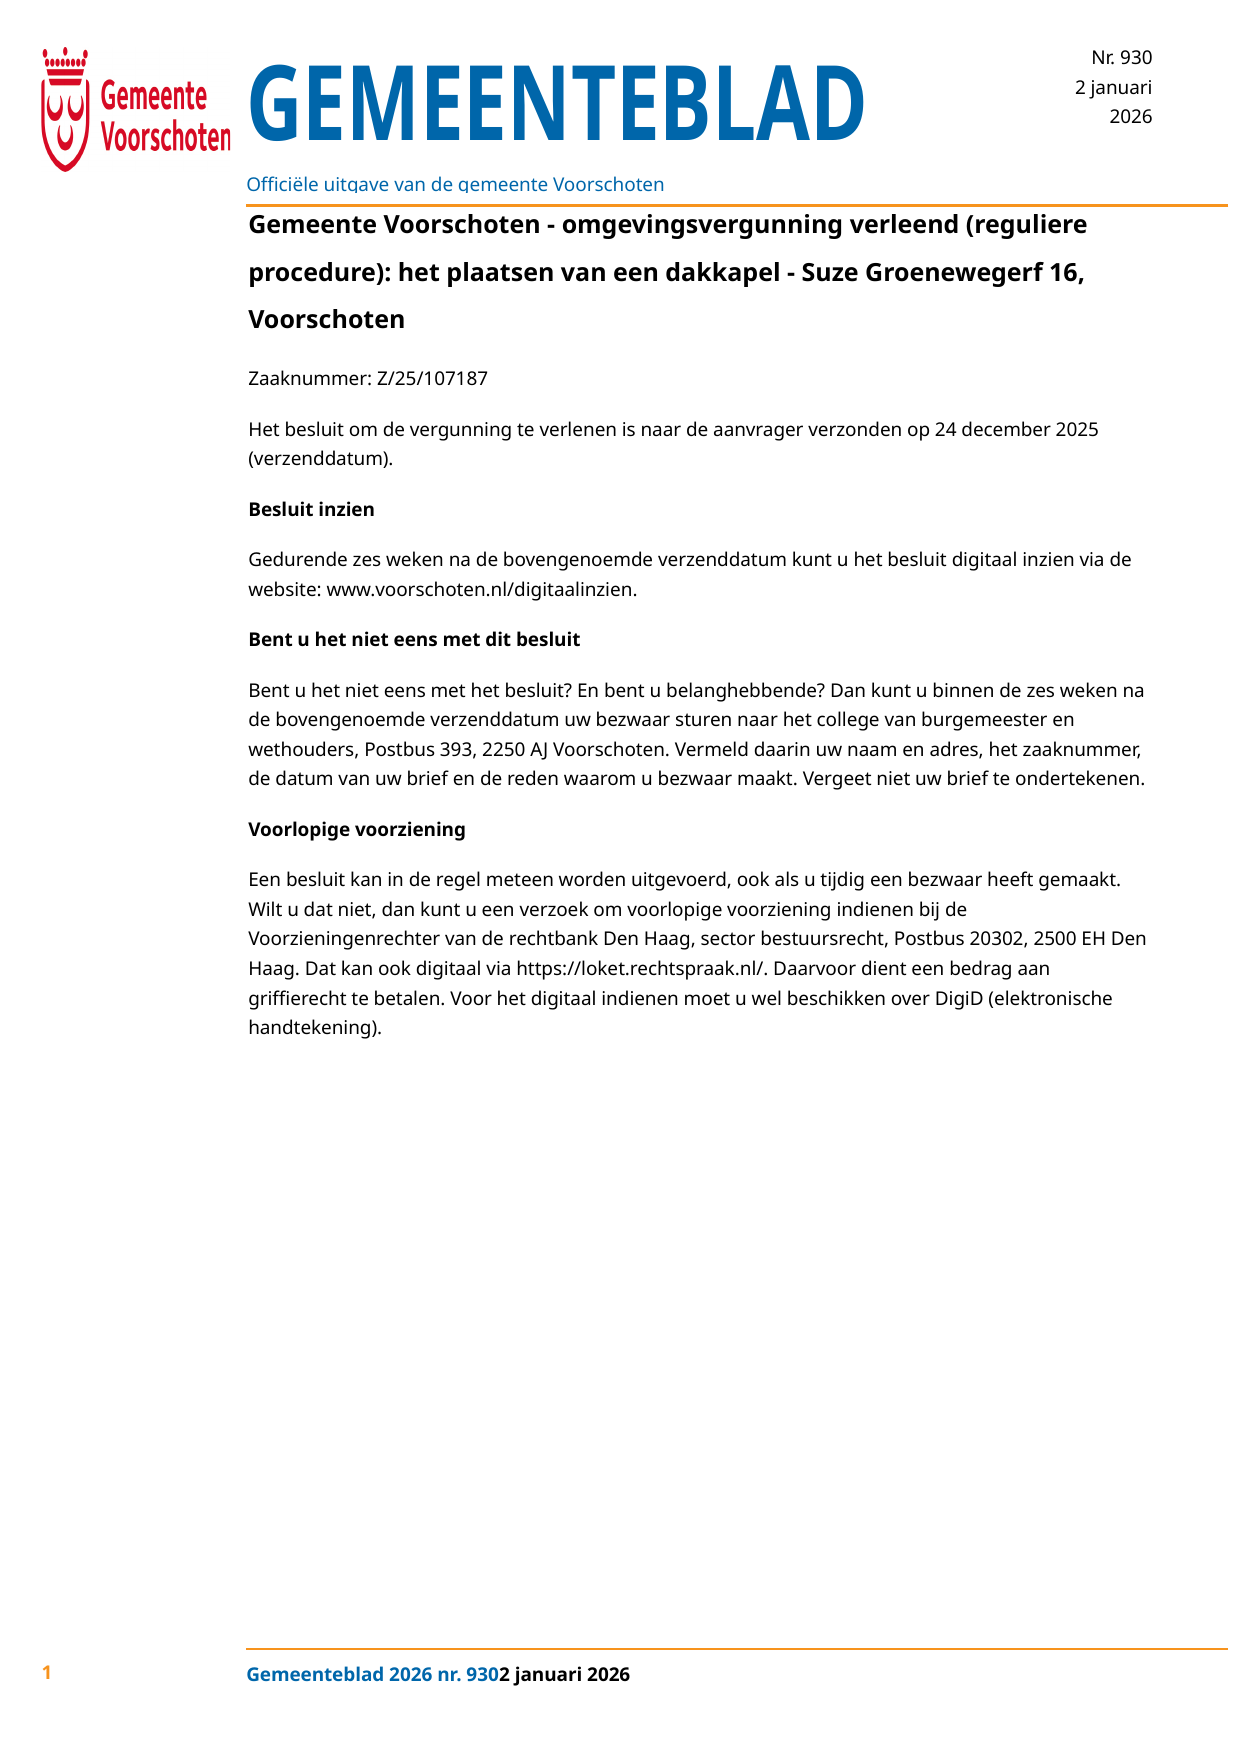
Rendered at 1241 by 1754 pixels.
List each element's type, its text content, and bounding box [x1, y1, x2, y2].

text Besluit inzien [248, 496, 1152, 522]
text Gemeente Voorschoten - omgevingsvergunning verleend (reguliere procedure): het plaatsen van een dakkapel - Suze Groenewegerf 16, Voorschoten [248, 207, 1152, 336]
text Bent u het niet eens met het besluit? En bent u belanghebbende? Dan kunt u binnen de zes weken na de bovengenoemde verzenddatum uw bezwaar sturen naar het college van burgemeester en wethouders, Postbus 393, 2250 AJ Voorschoten. Vermeld daarin uw naam en adres, het zaaknummer, de datum van uw brief en de reden waarom u bezwaar maakt. Vergeet niet uw brief te ondertekenen. [248, 677, 1152, 791]
text Het besluit om de vergunning te verlenen is naar de aanvrager verzonden op 24 december 2025 (verzenddatum). [248, 416, 1152, 471]
text Gedurende zes weken na de bovengenoemde verzenddatum kunt u het besluit digitaal inzien via de website: www.voorschoten.nl/digitaalinzien. [248, 546, 1152, 602]
text Zaaknummer: Z/25/107187 [248, 366, 1152, 391]
text Een besluit kan in de regel meteen worden uitgevoerd, ook als u tijdig een bezwaar heeft gemaakt. Wilt u dat niet, dan kunt u een verzoek om voorlopige voorziening indienen bij de Voorzieningenrechter van de rechtbank Den Haag, sector bestuursrecht, Postbus 20302, 2500 EH Den Haag. Dat kan ook digitaal via https://loket.rechtspraak.nl/. Daarvoor dient een bedrag aan griffierecht te betalen. Voor het digitaal indienen moet u wel beschikken over DigiD (elektronische handtekening). [248, 866, 1152, 1040]
text Voorlopige voorziening [248, 816, 1152, 842]
picture [41, 47, 231, 172]
text Bent u het niet eens met dit besluit [248, 626, 1152, 652]
